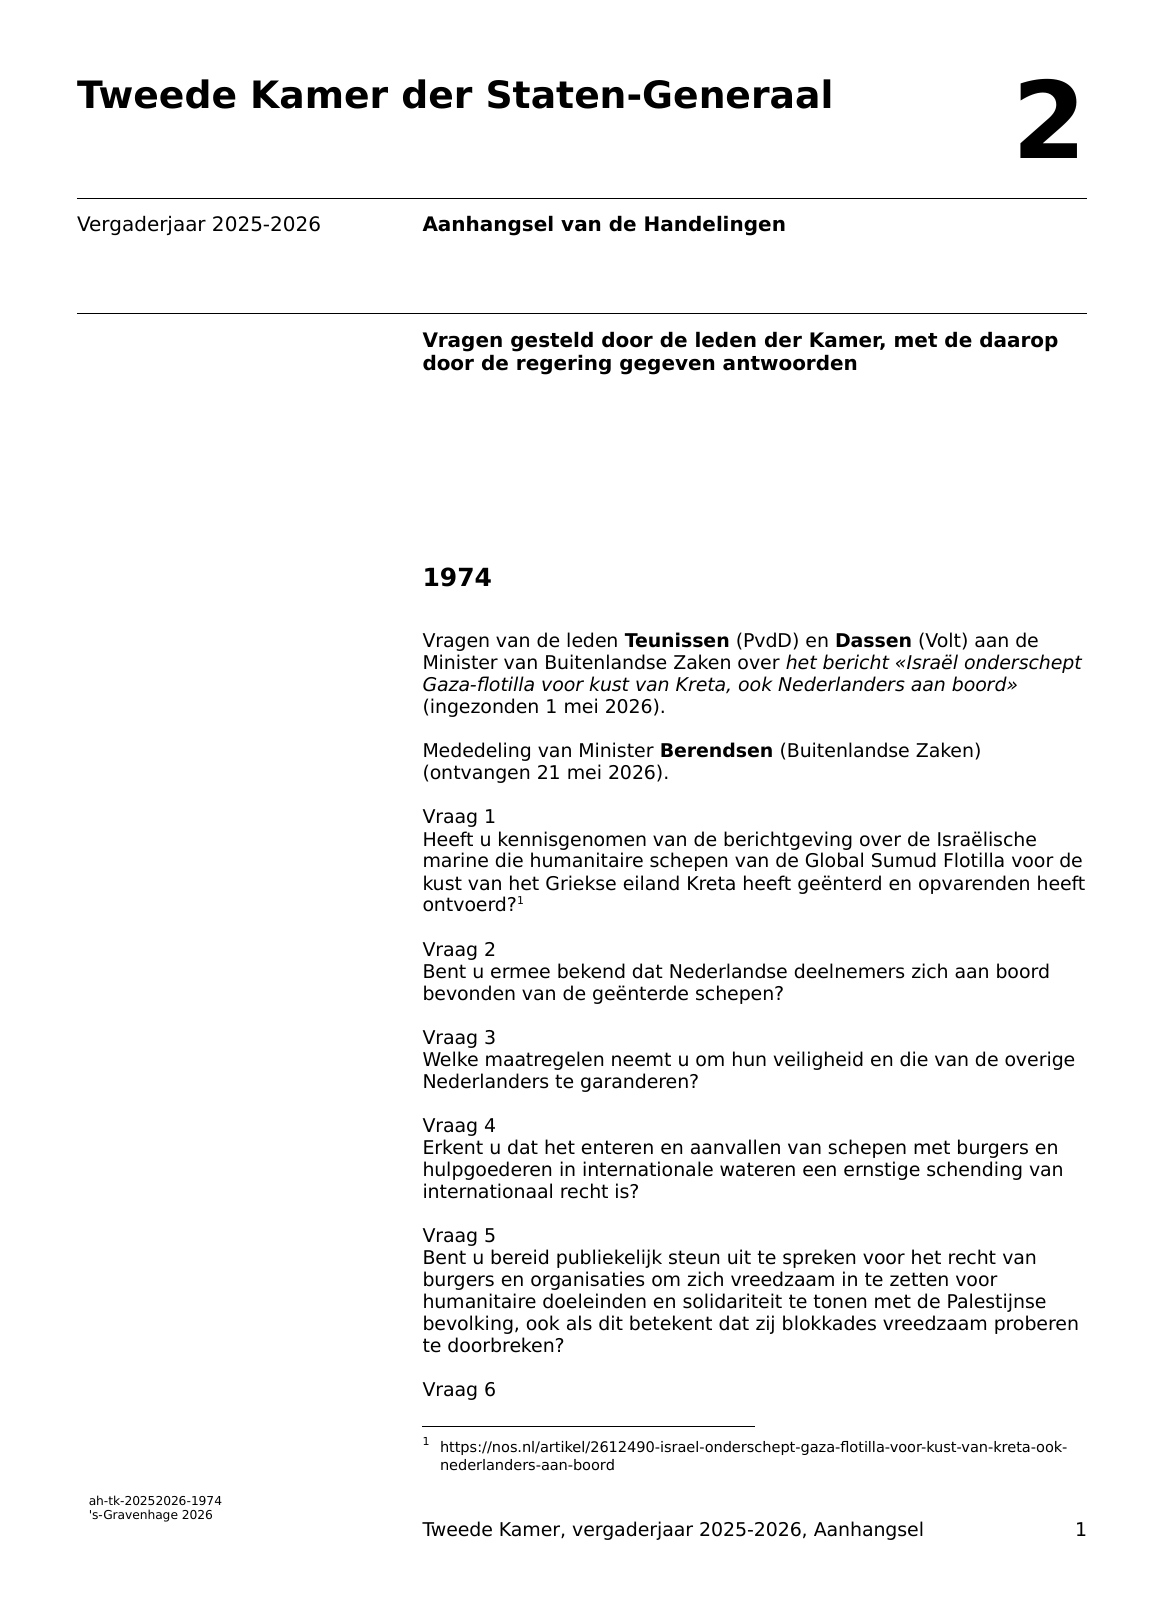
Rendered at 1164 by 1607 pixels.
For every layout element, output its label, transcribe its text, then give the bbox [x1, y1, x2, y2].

table_header 2 [886, 59, 1087, 198]
table_cell Vragen gesteld door de leden der Kamer, met de daarop door de regering gegeven antwoorden [422, 314, 1087, 375]
text 's-Gravenhage 2026 [88, 1508, 323, 1522]
table_cell [77, 314, 422, 375]
text Vragen van de leden Teunissen (PvdD) en Dassen (Volt) aan de Minister van Buitenlandse Zaken over het bericht «Israël onderschept Gaza-flotilla voor kust van Kreta, ook Nederlanders aan boord» (ingezonden 1 mei 2026). [422, 630, 1087, 718]
text Mededeling van Minister Berendsen (Buitenlandse Zaken) (ontvangen 21 mei 2026). [422, 740, 1087, 784]
text Vraag 3 [422, 1027, 1087, 1049]
text Vraag 4 [422, 1115, 1087, 1137]
text Erkent u dat het enteren en aanvallen van schepen met burgers en hulpgoederen in internationale wateren een ernstige schending van internationaal recht is? [422, 1137, 1087, 1203]
text Vraag 2 [422, 938, 1087, 961]
text Vraag 5 [422, 1225, 1087, 1247]
table_cell Vergaderjaar 2025-2026 [77, 199, 422, 313]
text Heeft u kennisgenomen van de berichtgeving over de Israëlische marine die humanitaire schepen van de Global Sumud Flotilla voor de kust van het Griekse eiland Kreta heeft geënterd en opvarenden heeft ontvoerd? [422, 828, 1087, 916]
text ah-tk-20252026-1974 [88, 1494, 323, 1508]
table_header Tweede Kamer der Staten-Generaal [77, 59, 886, 198]
text Vraag 1 [422, 806, 1087, 828]
text 1974 [422, 563, 1087, 592]
text Vraag 6 [422, 1379, 1087, 1401]
table_cell Aanhangsel van de Handelingen [422, 199, 1087, 313]
text https://nos.nl/artikel/2612490-israel-onderschept-gaza-flotilla-voor-kust-van-kreta-ook-nederlanders-aan-boord [422, 1435, 1087, 1474]
text Welke maatregelen neemt u om hun veiligheid en die van de overige Nederlanders te garanderen? [422, 1049, 1087, 1093]
text Bent u ermee bekend dat Nederlandse deelnemers zich aan boord bevonden van de geënterde schepen? [422, 961, 1087, 1004]
text Bent u bereid publiekelijk steun uit te spreken voor het recht van burgers en organisaties om zich vreedzaam in te zetten voor humanitaire doeleinden en solidariteit te tonen met de Palestijnse bevolking, ook als dit betekent dat zij blokkades vreedzaam proberen te doorbreken? [422, 1247, 1087, 1357]
